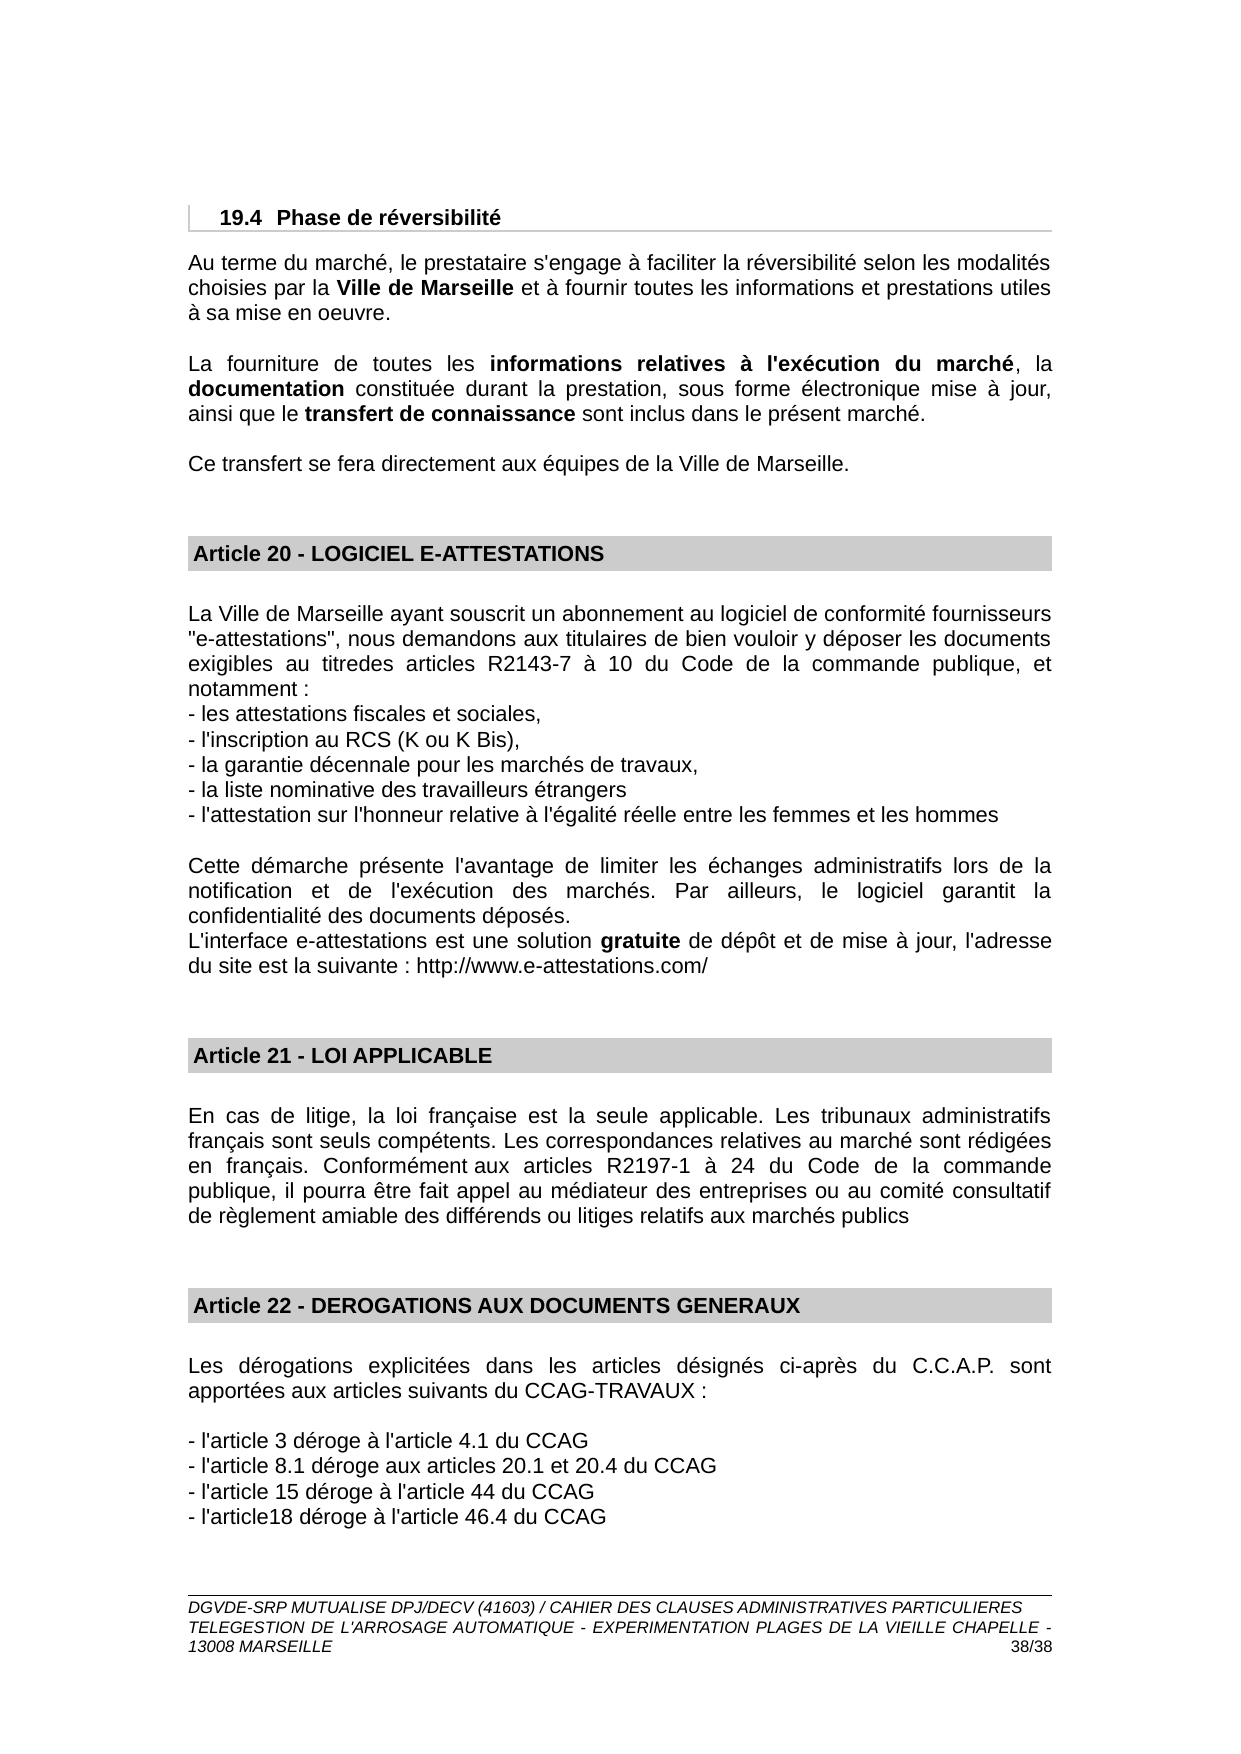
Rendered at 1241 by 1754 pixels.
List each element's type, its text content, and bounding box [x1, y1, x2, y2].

text La Ville de Marseille ayant souscrit un abonnement au logiciel de conformité fournisseurs "e-attestations", nous demandons aux titulaires de bien vouloir y déposer les documents exigibles au titredes articles R2143-7 à 10 du Code de la commande publique, et notamment : [188, 600, 1052, 701]
text - la liste nominative des travailleurs étrangers [188, 777, 1052, 802]
text L'interface e-attestations est une solution gratuite de dépôt et de mise à jour, l'adresse du site est la suivante : http://www.e-attestations.com/ [188, 928, 1052, 978]
subtitle Phase de réversibilité [188, 204, 1052, 230]
text En cas de litige, la loi française est la seule applicable. Les tribunaux administratifs français sont seuls compétents. Les correspondances relatives au marché sont rédigées en français. Conformément aux articles R2197-1 à 24 du Code de la commande publique, il pourra être fait appel au médiateur des entreprises ou au comité consultatif de règlement amiable des différends ou litiges relatifs aux marchés publics [188, 1102, 1052, 1228]
text La fourniture de toutes les informations relatives à l'exécution du marché, la documentation constituée durant la prestation, sous forme électronique mise à jour, ainsi que le transfert de connaissance sont inclus dans le présent marché. [188, 350, 1052, 426]
text Les dérogations explicitées dans les articles désignés ci-après du C.C.A.P. sont apportées aux articles suivants du CCAG-TRAVAUX : [188, 1352, 1052, 1403]
text - l'inscription au RCS (K ou K Bis), [188, 726, 1052, 752]
subtitle LOGICIEL E-ATTESTATIONS [190, 538, 1050, 569]
text - l'attestation sur l'honneur relative à l'égalité réelle entre les femmes et les hommes [188, 802, 1052, 827]
text - les attestations fiscales et sociales, [188, 701, 1052, 726]
subtitle DEROGATIONS AUX DOCUMENTS GENERAUX [190, 1290, 1050, 1321]
text - l'article 8.1 déroge aux articles 20.1 et 20.4 du CCAG [188, 1453, 1052, 1478]
subtitle LOI APPLICABLE [190, 1040, 1050, 1071]
text - l'article18 déroge à l'article 46.4 du CCAG [188, 1504, 1052, 1529]
text - l'article 15 déroge à l'article 44 du CCAG [188, 1478, 1052, 1504]
text - la garantie décennale pour les marchés de travaux, [188, 752, 1052, 777]
text Ce transfert se fera directement aux équipes de la Ville de Marseille. [188, 451, 1052, 476]
text - l'article 3 déroge à l'article 4.1 du CCAG [188, 1428, 1052, 1453]
text Cette démarche présente l'avantage de limiter les échanges administratifs lors de la notification et de l'exécution des marchés. Par ailleurs, le logiciel garantit la confidentialité des documents déposés. [188, 852, 1052, 928]
text Au terme du marché, le prestataire s'engage à faciliter la réversibilité selon les modalités choisies par la Ville de Marseille et à fournir toutes les informations et prestations utiles à sa mise en oeuvre. [188, 249, 1052, 325]
